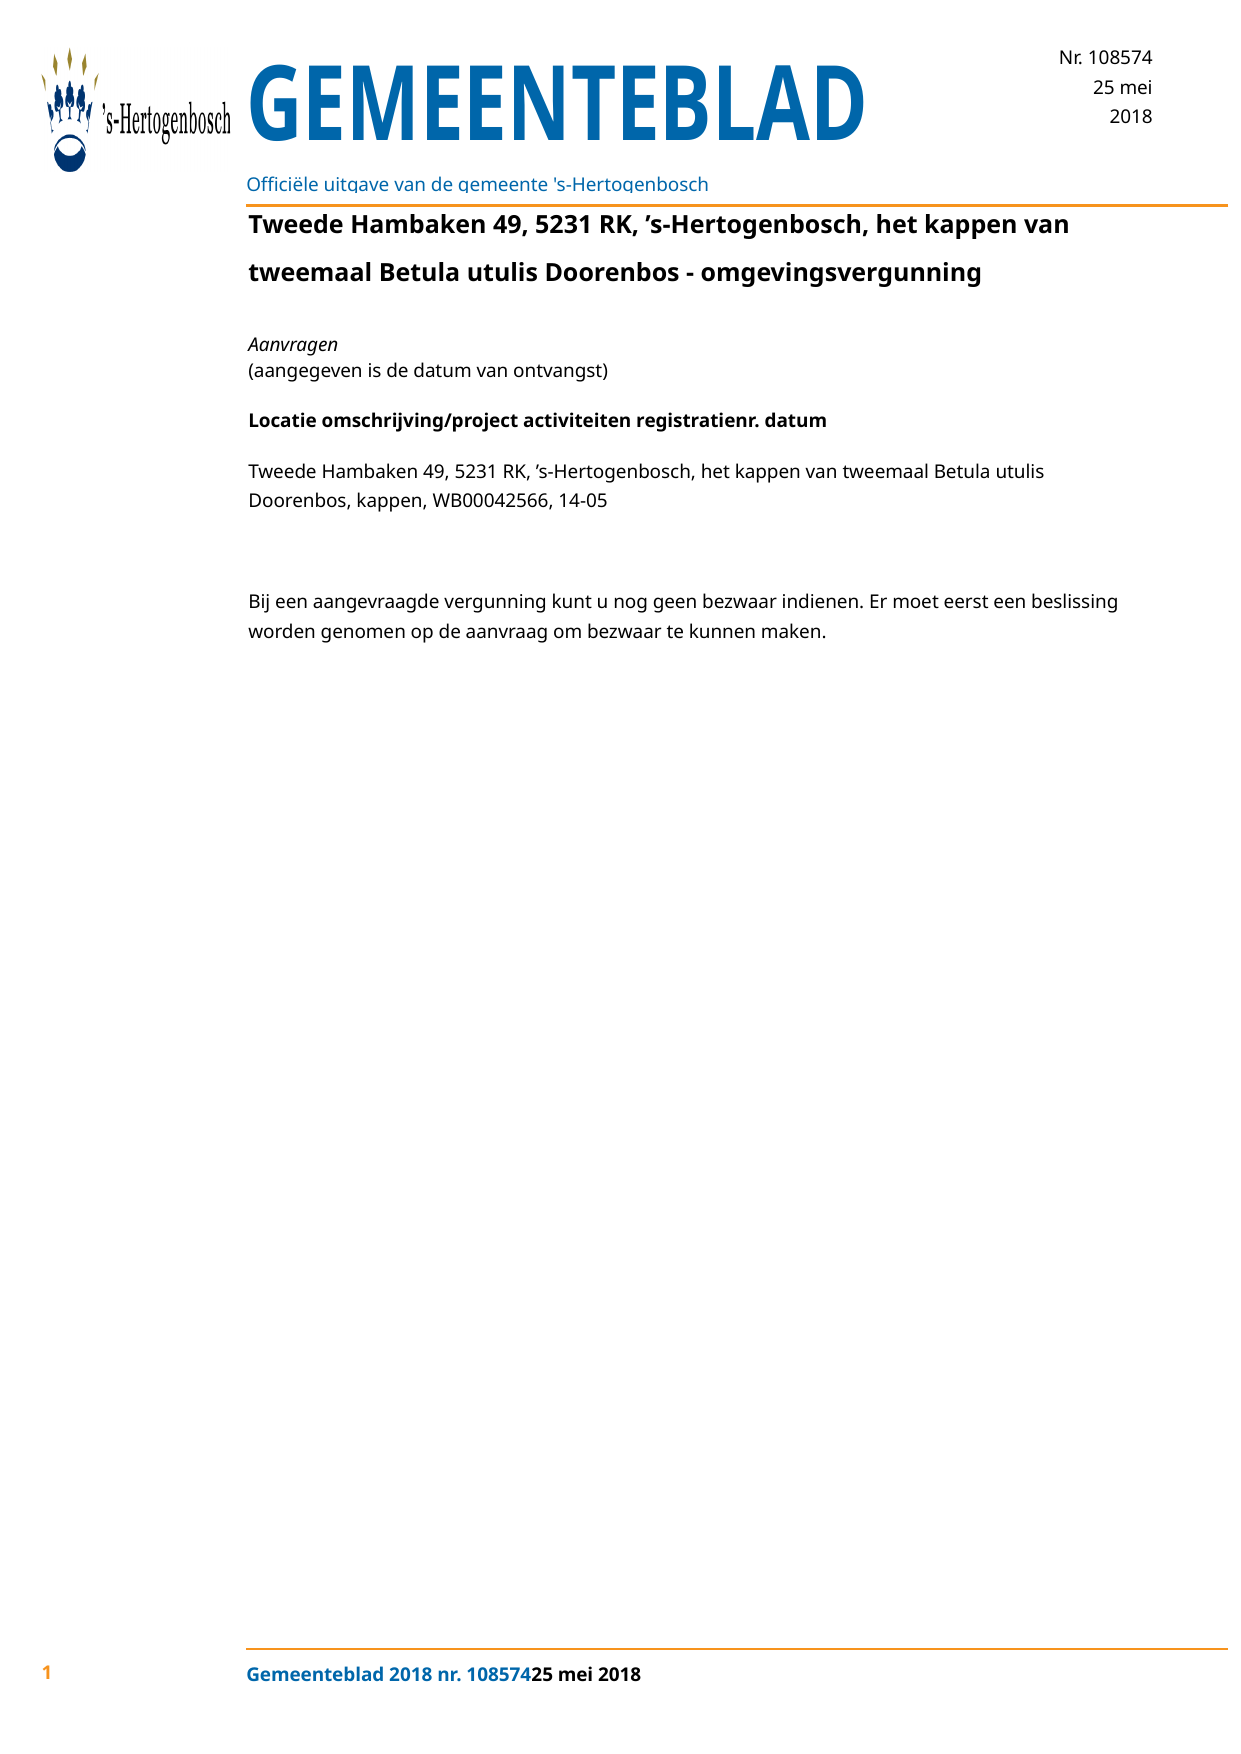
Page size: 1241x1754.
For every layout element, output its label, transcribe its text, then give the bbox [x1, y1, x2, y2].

text Locatie omschrijving/project activiteiten registratienr. datum [248, 408, 1152, 433]
text Aanvragen [248, 331, 1152, 357]
picture [41, 47, 231, 172]
text Tweede Hambaken 49, 5231 RK, ’s-Hertogenbosch, het kappen van tweemaal Betula utulis Doorenbos, kappen, WB00042566, 14-05 [248, 458, 1152, 513]
text (aangegeven is de datum van ontvangst) [248, 357, 1152, 383]
text Bij een aangevraagde vergunning kunt u nog geen bezwaar indienen. Er moet eerst een beslissing worden genomen op de aanvraag om bezwaar te kunnen maken. [248, 588, 1152, 644]
text Tweede Hambaken 49, 5231 RK, ’s-Hertogenbosch, het kappen van tweemaal Betula utulis Doorenbos - omgevingsvergunning [248, 207, 1152, 288]
